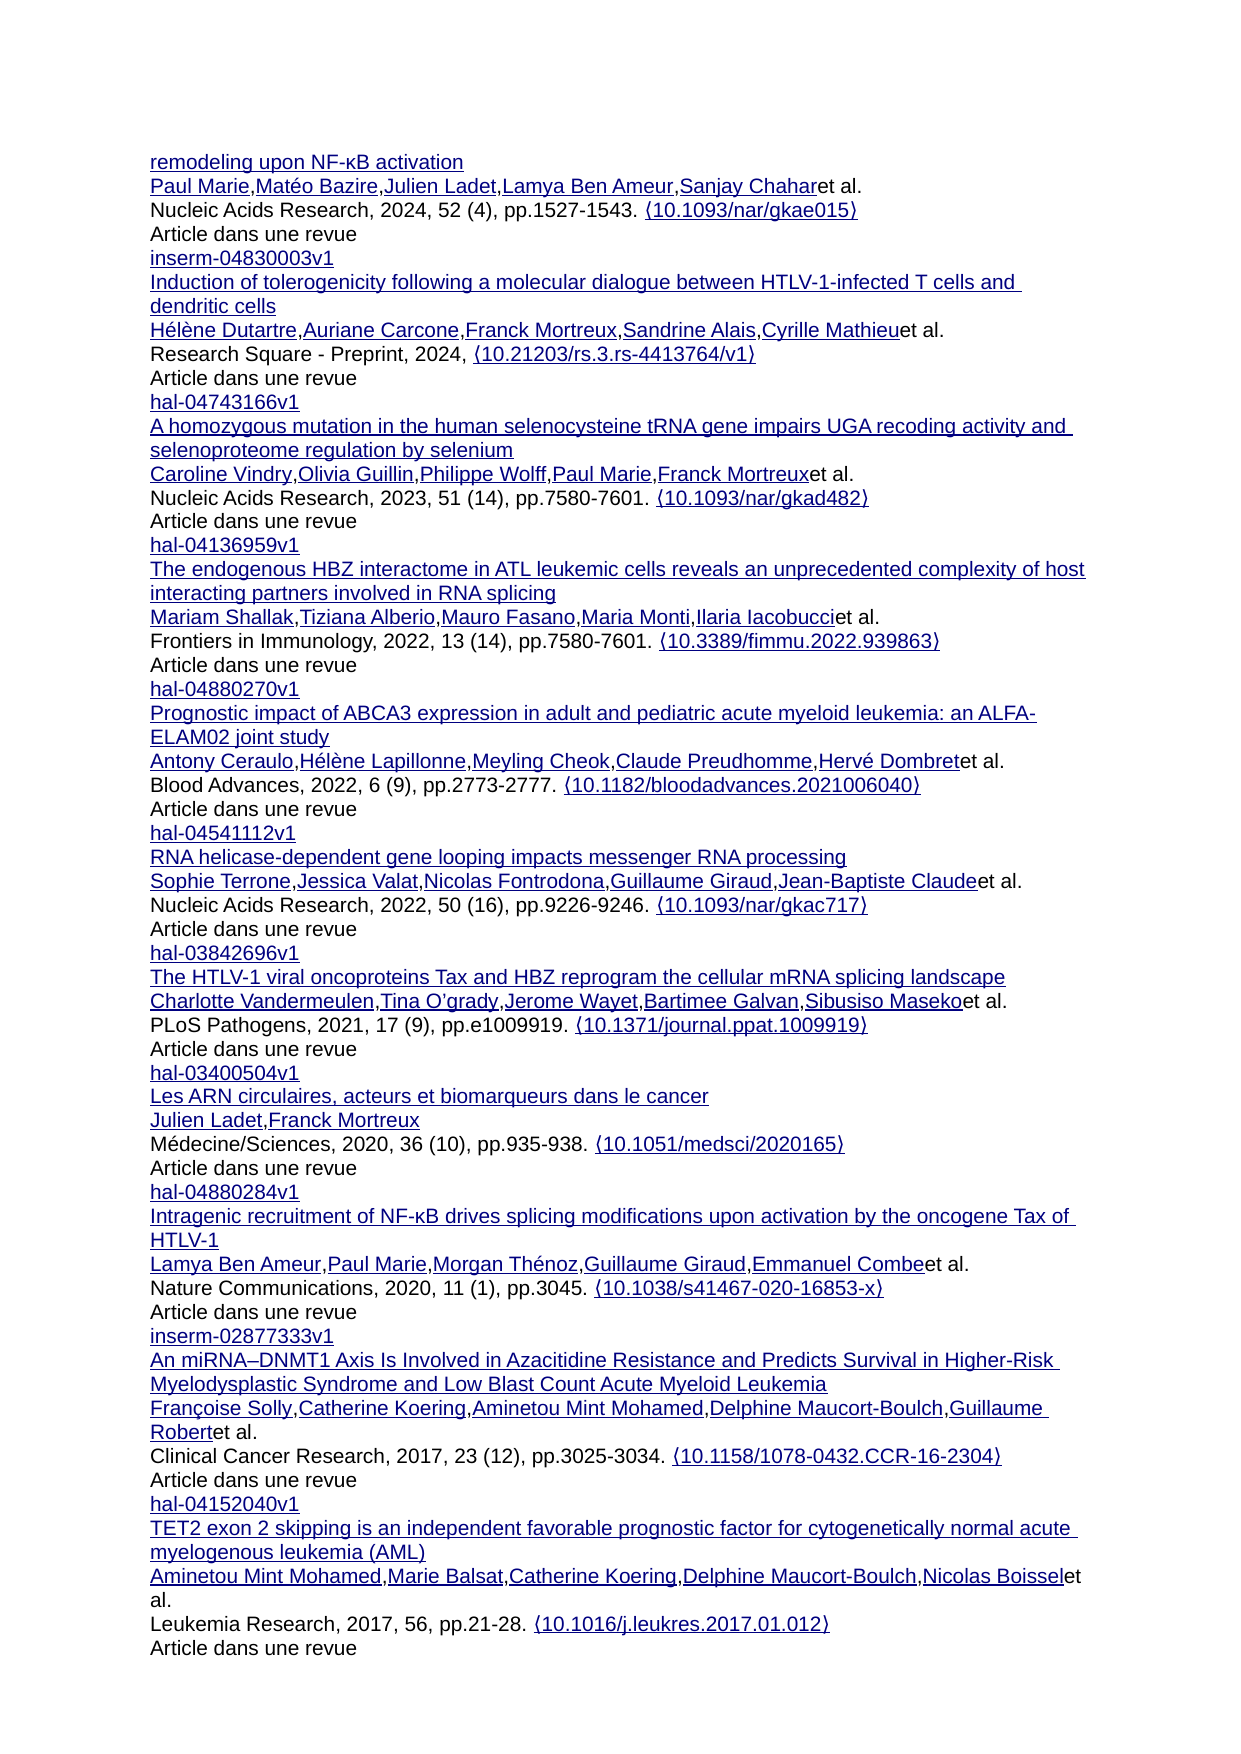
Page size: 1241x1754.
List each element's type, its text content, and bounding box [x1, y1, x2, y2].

table_cell The endogenous HBZ interactome in ATL leukemic cells reveals an unprecedented complexity of host interacting partners involved in RNA splicing Mariam Shallak,Tiziana Alberio,Mauro Fasano,Maria Monti,Ilaria Iacobucciet al. Frontiers in Immunology, 2022, 13 (14), pp.7580-7601. ⟨10.3389/fimmu.2022.939863⟩ Article dans une revue hal-04880270v1 [150, 557, 1090, 701]
table_cell The HTLV-1 viral oncoproteins Tax and HBZ reprogram the cellular mRNA splicing landscape Charlotte Vandermeulen,Tina O’grady,Jerome Wayet,Bartimee Galvan,Sibusiso Masekoet al. PLoS Pathogens, 2021, 17 (9), pp.e1009919. ⟨10.1371/journal.ppat.1009919⟩ Article dans une revue hal-03400504v1 [150, 965, 1090, 1084]
table_cell Prognostic impact of ABCA3 expression in adult and pediatric acute myeloid leukemia: an ALFA-ELAM02 joint study Antony Ceraulo,Hélène Lapillonne,Meyling Cheok,Claude Preudhomme,Hervé Dombretet al. Blood Advances, 2022, 6 (9), pp.2773-2777. ⟨10.1182/bloodadvances.2021006040⟩ Article dans une revue hal-04541112v1 [150, 701, 1090, 845]
table_cell An miRNA–DNMT1 Axis Is Involved in Azacitidine Resistance and Predicts Survival in Higher-Risk Myelodysplastic Syndrome and Low Blast Count Acute Myeloid Leukemia Françoise Solly,Catherine Koering,Aminetou Mint Mohamed,Delphine Maucort-Boulch,Guillaume Robertet al. Clinical Cancer Research, 2017, 23 (12), pp.3025-3034. ⟨10.1158/1078-0432.CCR-16-2304⟩ Article dans une revue hal-04152040v1 [150, 1348, 1090, 1516]
table_cell Intragenic recruitment of NF-κB drives splicing modifications upon activation by the oncogene Tax of HTLV-1 Lamya Ben Ameur,Paul Marie,Morgan Thénoz,Guillaume Giraud,Emmanuel Combeet al. Nature Communications, 2020, 11 (1), pp.3045. ⟨10.1038/s41467-020-16853-x⟩ Article dans une revue inserm-02877333v1 [150, 1204, 1090, 1348]
table_cell A homozygous mutation in the human selenocysteine tRNA gene impairs UGA recoding activity and selenoproteome regulation by selenium Caroline Vindry,Olivia Guillin,Philippe Wolff,Paul Marie,Franck Mortreuxet al. Nucleic Acids Research, 2023, 51 (14), pp.7580-7601. ⟨10.1093/nar/gkad482⟩ Article dans une revue hal-04136959v1 [150, 414, 1090, 557]
table_cell RNA helicase-dependent gene looping impacts messenger RNA processing Sophie Terrone,Jessica Valat,Nicolas Fontrodona,Guillaume Giraud,Jean-Baptiste Claudeet al. Nucleic Acids Research, 2022, 50 (16), pp.9226-9246. ⟨10.1093/nar/gkac717⟩ Article dans une revue hal-03842696v1 [150, 845, 1090, 964]
table_cell TET2 exon 2 skipping is an independent favorable prognostic factor for cytogenetically normal acute myelogenous leukemia (AML) Aminetou Mint Mohamed,Marie Balsat,Catherine Koering,Delphine Maucort-Boulch,Nicolas Boisselet al. Leukemia Research, 2017, 56, pp.21-28. ⟨10.1016/j.leukres.2017.01.012⟩ Article dans une revue [150, 1516, 1090, 1659]
table_cell remodeling upon NF-κB activation Paul Marie,Matéo Bazire,Julien Ladet,Lamya Ben Ameur,Sanjay Chaharet al. Nucleic Acids Research, 2024, 52 (4), pp.1527-1543. ⟨10.1093/nar/gkae015⟩ Article dans une revue inserm-04830003v1 [150, 150, 1090, 270]
table_cell Les ARN circulaires, acteurs et biomarqueurs dans le cancer Julien Ladet,Franck Mortreux Médecine/Sciences, 2020, 36 (10), pp.935-938. ⟨10.1051/medsci/2020165⟩ Article dans une revue hal-04880284v1 [150, 1084, 1090, 1204]
table_cell Induction of tolerogenicity following a molecular dialogue between HTLV-1-infected T cells and dendritic cells Hélène Dutartre,Auriane Carcone,Franck Mortreux,Sandrine Alais,Cyrille Mathieuet al. Research Square - Preprint, 2024, ⟨10.21203/rs.3.rs-4413764/v1⟩ Article dans une revue hal-04743166v1 [150, 270, 1090, 413]
